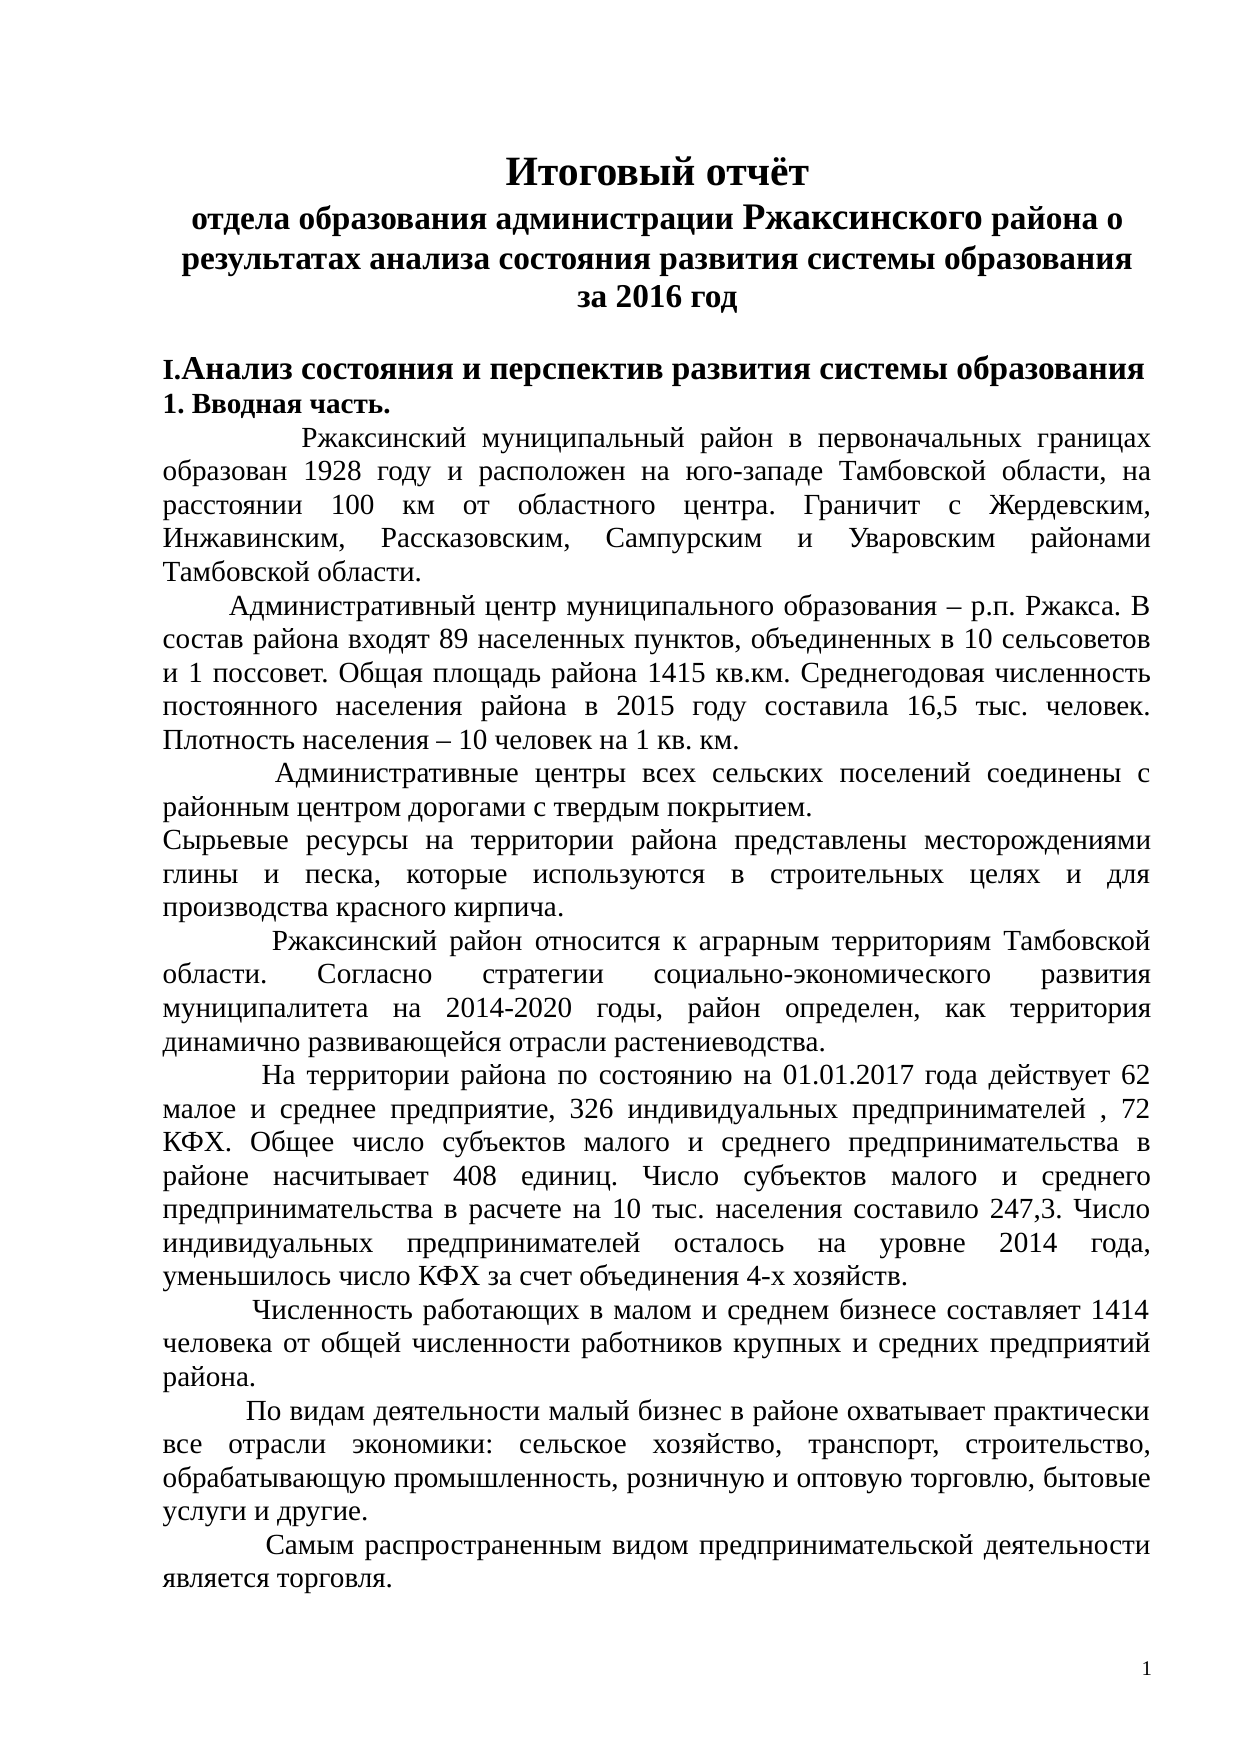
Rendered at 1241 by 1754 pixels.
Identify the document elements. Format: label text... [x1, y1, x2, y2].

text Административный центр муниципального образования – р.п. Ржакса. В состав района входят 89 населенных пунктов, объединенных в 10 сельсоветов и 1 поссовет. Общая площадь района 1415 кв.км. Среднегодовая численность постоянного населения района в 2015 году составила 16,5 тыс. человек. Плотность населения – 10 человек на 1 кв. км. [162, 588, 1152, 755]
text Ржаксинский муниципальный район в первоначальных границах образован 1928 году и расположен на юго-западе Тамбовской области, на расстоянии 100 км от областного центра. Граничит с Жердевским, Инжавинским, Рассказовским, Сампурским и Уваровским районами Тамбовской области. [162, 420, 1152, 588]
text 1. Вводная часть. [162, 386, 1152, 420]
text Численность работающих в малом и среднем бизнесе составляет 1414 человека от общей численности работников крупных и средних предприятий района. [162, 1292, 1152, 1393]
text Итоговый отчёт [162, 147, 1152, 195]
text Ржаксинский район относится к аграрным территориям Тамбовской области. Согласно стратегии социально-экономического развития муниципалитета на 2014-2020 годы, район определен, как территория динамично развивающейся отрасли растениеводства. [162, 923, 1152, 1057]
text По видам деятельности малый бизнес в районе охватывает практически все отрасли экономики: сельское хозяйство, транспорт, строительство, обрабатывающую промышленность, розничную и оптовую торговлю, бытовые услуги и другие. [162, 1393, 1152, 1527]
text Самым распространенным видом предпринимательской деятельности является торговля. [162, 1527, 1152, 1594]
text Административные центры всех сельских поселений соединены с районным центром дорогами с твердым покрытием. [162, 755, 1152, 822]
text I.Анализ состояния и перспектив развития системы образования [162, 348, 1152, 386]
text отдела образования администрации Ржаксинского района о результатах анализа состояния развития системы образования за 2016 год [162, 195, 1152, 314]
text На территории района по состоянию на 01.01.2017 года действует 62 малое и среднее предприятие, 326 индивидуальных предпринимателей , 72 КФХ. Общее число субъектов малого и среднего предпринимательства в районе насчитывает 408 единиц. Число субъектов малого и среднего предпринимательства в расчете на 10 тыс. населения составило 247,3. Число индивидуальных предпринимателей осталось на уровне 2014 года, уменьшилось число КФХ за счет объединения 4-х хозяйств. [162, 1057, 1152, 1292]
text Сырьевые ресурсы на территории района представлены месторождениями глины и песка, которые используются в строительных целях и для производства красного кирпича. [162, 822, 1152, 923]
